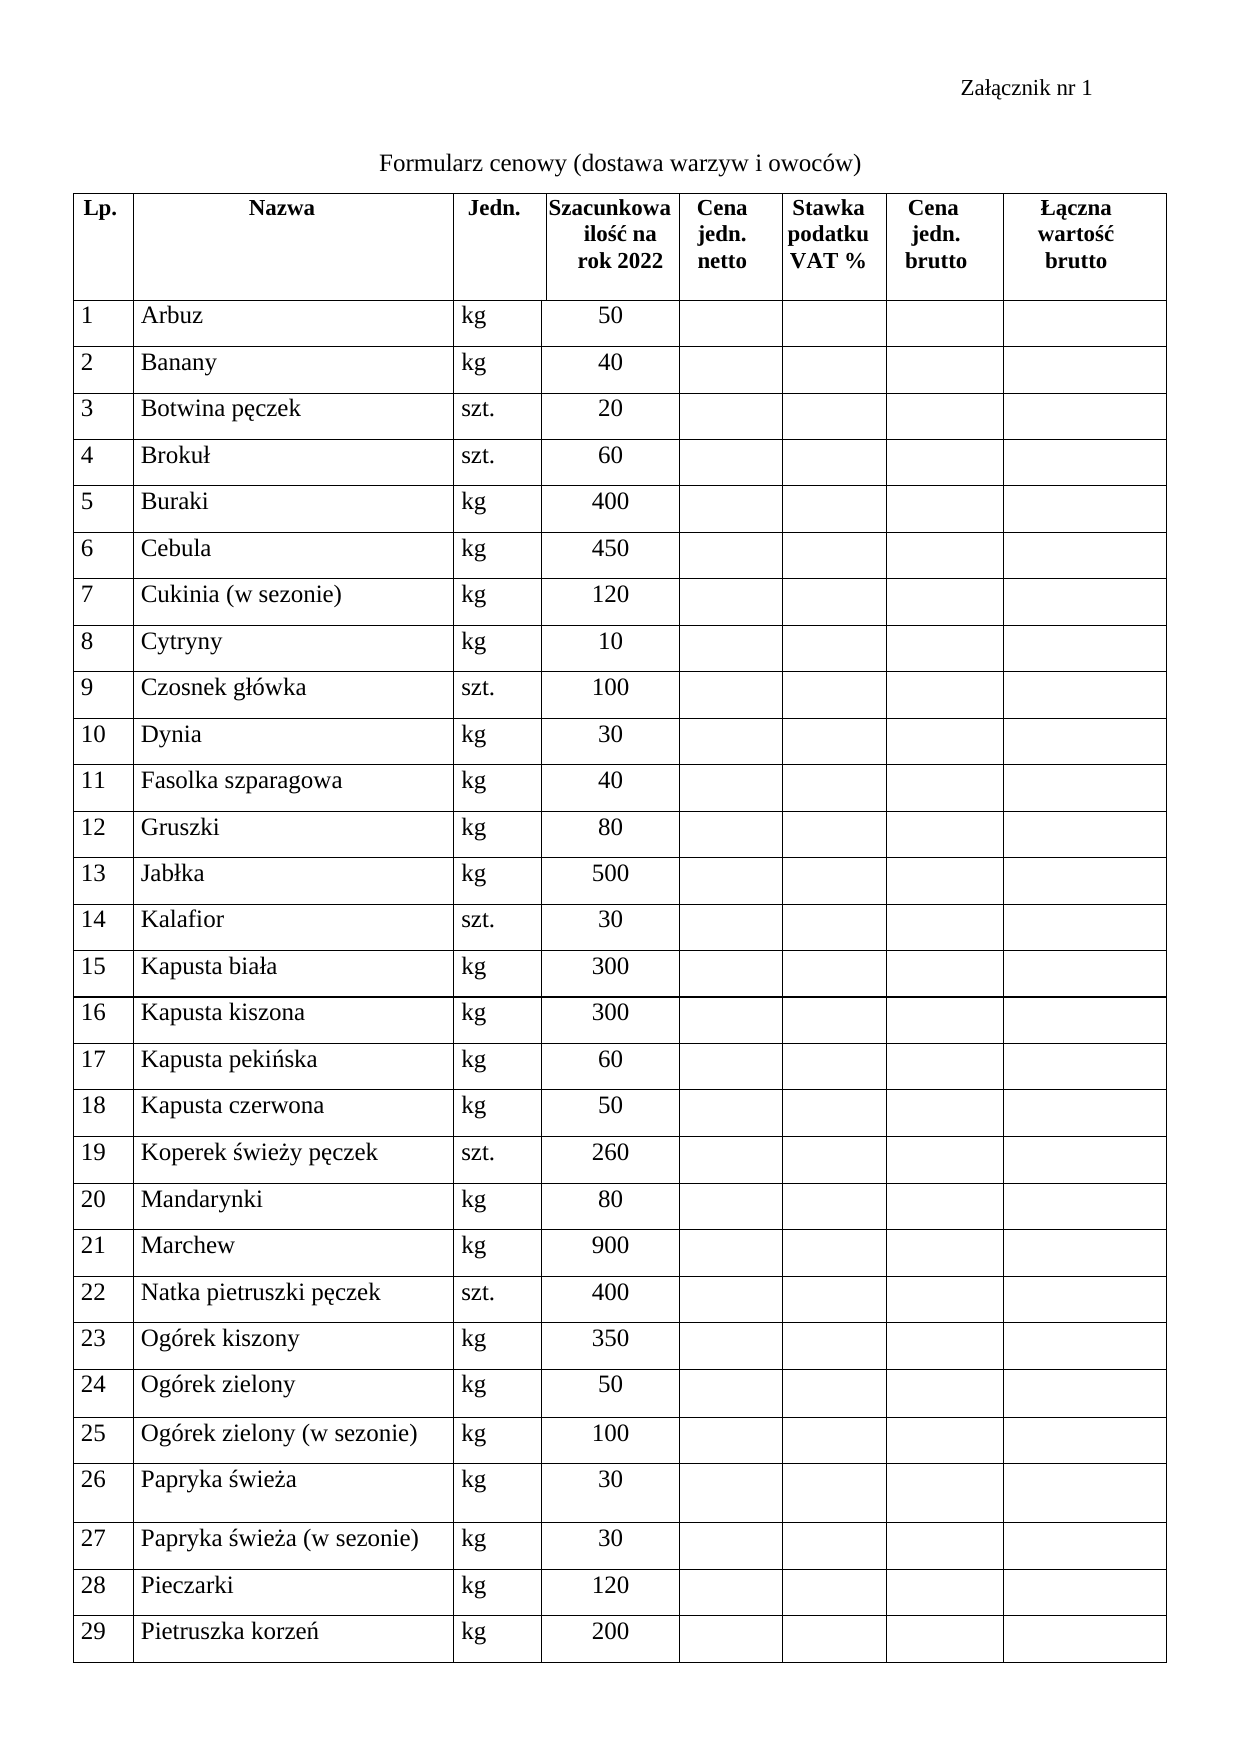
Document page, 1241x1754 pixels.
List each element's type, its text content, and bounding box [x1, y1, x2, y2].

table_cell [887, 998, 1003, 1043]
table_cell Cebula [134, 533, 453, 578]
table_cell kg [454, 626, 541, 671]
table_cell [1004, 301, 1166, 346]
table_cell [783, 672, 886, 718]
table_cell Arbuz [134, 301, 453, 346]
table_cell Brokuł [134, 440, 453, 485]
table_cell [680, 486, 782, 532]
table_cell [887, 672, 1003, 718]
table_cell [680, 951, 782, 996]
table_cell kg [454, 1616, 541, 1662]
table_cell [783, 905, 886, 950]
table_header Lp. [74, 194, 133, 299]
table_cell [887, 347, 1003, 392]
table_cell [887, 951, 1003, 996]
table_cell kg [454, 1464, 541, 1522]
table_cell [1004, 347, 1166, 392]
table_cell 16 [74, 998, 133, 1043]
table_cell [1004, 1090, 1166, 1136]
table_cell 21 [74, 1230, 133, 1276]
table_cell 13 [74, 858, 133, 903]
table_cell [887, 579, 1003, 625]
table_cell [680, 626, 782, 671]
table_cell 11 [74, 765, 133, 811]
table_cell [783, 533, 886, 578]
table_cell [783, 1137, 886, 1183]
table_cell [680, 1418, 782, 1463]
table_cell [1004, 1323, 1166, 1368]
table_cell kg [454, 1090, 541, 1136]
text Formularz cenowy (dostawa warzyw i owoców) [148, 148, 1093, 176]
table_cell kg [454, 1044, 541, 1089]
table_cell [887, 486, 1003, 532]
table_header Szacunkowa ilość na rok 2022 [547, 194, 679, 299]
table_cell 6 [74, 533, 133, 578]
table_cell 7 [74, 579, 133, 625]
table_cell [783, 1044, 886, 1089]
table_cell 900 [542, 1230, 679, 1276]
table_cell Ogórek zielony [134, 1370, 453, 1417]
table_cell [783, 1523, 886, 1569]
table_cell 100 [542, 1418, 679, 1463]
table_cell [783, 998, 886, 1043]
table_cell kg [454, 1184, 541, 1229]
table_cell [783, 1570, 886, 1615]
table_cell [680, 1184, 782, 1229]
table_cell Fasolka szparagowa [134, 765, 453, 811]
table_header Jedn. [454, 194, 546, 299]
table_cell [680, 1464, 782, 1522]
table_cell [887, 1277, 1003, 1322]
table_cell kg [454, 486, 541, 532]
table_cell [1004, 672, 1166, 718]
table_header Cena jedn. netto [680, 194, 782, 299]
table_cell kg [454, 858, 541, 903]
table_cell kg [454, 1323, 541, 1368]
table_cell kg [454, 951, 541, 996]
table_cell [680, 440, 782, 485]
table_cell [680, 579, 782, 625]
table_cell [1004, 533, 1166, 578]
table_cell kg [454, 998, 541, 1043]
table_cell 14 [74, 905, 133, 950]
table_cell [680, 1137, 782, 1183]
table_cell kg [454, 301, 541, 346]
table_cell 19 [74, 1137, 133, 1183]
table_cell [1004, 486, 1166, 532]
table_cell [887, 626, 1003, 671]
table_cell szt. [454, 440, 541, 485]
table_cell [680, 1616, 782, 1662]
table_cell [680, 1323, 782, 1368]
table_cell 60 [542, 1044, 679, 1089]
table_cell 15 [74, 951, 133, 996]
table_cell [680, 1090, 782, 1136]
table_cell [887, 1418, 1003, 1463]
table_cell 80 [542, 1184, 679, 1229]
table_cell 400 [542, 1277, 679, 1322]
table_cell [1004, 951, 1166, 996]
table_cell [887, 905, 1003, 950]
table_cell [1004, 812, 1166, 857]
table_cell [887, 440, 1003, 485]
table_cell Jabłka [134, 858, 453, 903]
table_cell [1004, 1523, 1166, 1569]
table_cell Cytryny [134, 626, 453, 671]
table_cell [680, 347, 782, 392]
table_cell [887, 1090, 1003, 1136]
table_cell [680, 812, 782, 857]
table_cell 5 [74, 486, 133, 532]
table_cell 20 [74, 1184, 133, 1229]
table_cell [887, 1137, 1003, 1183]
table_cell 28 [74, 1570, 133, 1615]
table_cell [680, 765, 782, 811]
table_cell [783, 812, 886, 857]
table_cell 40 [542, 347, 679, 392]
table_cell szt. [454, 905, 541, 950]
table_cell [680, 905, 782, 950]
table_cell szt. [454, 394, 541, 439]
table_cell 10 [74, 719, 133, 764]
table_cell Papryka świeża [134, 1464, 453, 1522]
table_cell Mandarynki [134, 1184, 453, 1229]
table_cell [887, 858, 1003, 903]
table_cell szt. [454, 672, 541, 718]
table_cell 30 [542, 1464, 679, 1522]
table_cell 17 [74, 1044, 133, 1089]
table_cell 450 [542, 533, 679, 578]
table_cell 22 [74, 1277, 133, 1322]
table_cell [887, 1464, 1003, 1522]
table_cell 350 [542, 1323, 679, 1368]
table_cell [887, 1523, 1003, 1569]
table_cell Ogórek zielony (w sezonie) [134, 1418, 453, 1463]
table_cell [887, 1184, 1003, 1229]
table_cell 200 [542, 1616, 679, 1662]
table_cell Czosnek główka [134, 672, 453, 718]
table_cell 9 [74, 672, 133, 718]
table_cell 27 [74, 1523, 133, 1569]
table_cell [887, 301, 1003, 346]
table_cell [1004, 1277, 1166, 1322]
table_cell [1004, 1184, 1166, 1229]
table_cell [680, 1230, 782, 1276]
table_cell Natka pietruszki pęczek [134, 1277, 453, 1322]
table_cell [680, 1570, 782, 1615]
table_cell [783, 1616, 886, 1662]
table_cell [680, 998, 782, 1043]
table_cell [887, 1570, 1003, 1615]
table_cell 1 [74, 301, 133, 346]
table_cell [783, 1184, 886, 1229]
table_cell Botwina pęczek [134, 394, 453, 439]
table_cell kg [454, 1370, 541, 1417]
table_cell [783, 951, 886, 996]
table_cell [1004, 719, 1166, 764]
table_cell [783, 1418, 886, 1463]
table_cell 300 [542, 998, 679, 1043]
table_cell 300 [542, 951, 679, 996]
table_cell [887, 765, 1003, 811]
table_cell [783, 440, 886, 485]
table_cell 2 [74, 347, 133, 392]
table_cell 50 [542, 301, 679, 346]
table_cell 60 [542, 440, 679, 485]
table_cell 24 [74, 1370, 133, 1417]
table_header Stawka podatku VAT % [783, 194, 886, 299]
table_cell Gruszki [134, 812, 453, 857]
table_cell Koperek świeży pęczek [134, 1137, 453, 1183]
table_cell [680, 1277, 782, 1322]
table_cell kg [454, 533, 541, 578]
table_cell [1004, 858, 1166, 903]
table_cell [783, 626, 886, 671]
table_cell [887, 533, 1003, 578]
table_cell 400 [542, 486, 679, 532]
table_cell [887, 1323, 1003, 1368]
table_cell [680, 301, 782, 346]
table_cell Banany [134, 347, 453, 392]
table_cell [783, 1230, 886, 1276]
table_cell [783, 486, 886, 532]
table_cell 25 [74, 1418, 133, 1463]
table_cell [680, 533, 782, 578]
table_cell kg [454, 812, 541, 857]
table_cell [1004, 1464, 1166, 1522]
table_cell [1004, 765, 1166, 811]
table_cell [1004, 1370, 1166, 1417]
table_header Cena jedn. brutto [887, 194, 1003, 299]
table_cell [680, 858, 782, 903]
table_header Nazwa [134, 194, 453, 299]
table_cell [887, 719, 1003, 764]
table_cell 26 [74, 1464, 133, 1522]
table_cell 10 [542, 626, 679, 671]
table_cell kg [454, 1230, 541, 1276]
table_cell [887, 1044, 1003, 1089]
table_cell 18 [74, 1090, 133, 1136]
table_cell [680, 1044, 782, 1089]
table_cell [783, 719, 886, 764]
table_cell Pieczarki [134, 1570, 453, 1615]
table_cell [1004, 1616, 1166, 1662]
table_cell kg [454, 1523, 541, 1569]
table_cell [783, 1090, 886, 1136]
table_cell [1004, 440, 1166, 485]
table_cell 30 [542, 1523, 679, 1569]
table_cell Kapusta czerwona [134, 1090, 453, 1136]
table_cell szt. [454, 1137, 541, 1183]
table_cell [1004, 905, 1166, 950]
table_cell 50 [542, 1090, 679, 1136]
table_cell [1004, 579, 1166, 625]
table_cell 40 [542, 765, 679, 811]
table_cell 100 [542, 672, 679, 718]
table_cell kg [454, 765, 541, 811]
table_cell [783, 347, 886, 392]
table_cell [783, 1464, 886, 1522]
table_cell [783, 1277, 886, 1322]
table_cell [1004, 1570, 1166, 1615]
table_cell kg [454, 579, 541, 625]
table_cell 23 [74, 1323, 133, 1368]
table_cell 29 [74, 1616, 133, 1662]
table_cell [680, 1523, 782, 1569]
table_cell [1004, 1230, 1166, 1276]
table_cell Ogórek kiszony [134, 1323, 453, 1368]
table_cell [783, 858, 886, 903]
table_cell 120 [542, 579, 679, 625]
table_cell [1004, 394, 1166, 439]
table_cell Dynia [134, 719, 453, 764]
table_cell 120 [542, 1570, 679, 1615]
table_cell 12 [74, 812, 133, 857]
table_cell [783, 394, 886, 439]
table_cell [887, 1230, 1003, 1276]
table_cell kg [454, 1570, 541, 1615]
table_cell 20 [542, 394, 679, 439]
table_cell [783, 765, 886, 811]
table_cell kg [454, 719, 541, 764]
table_cell Cukinia (w sezonie) [134, 579, 453, 625]
table_cell kg [454, 347, 541, 392]
table_cell Kapusta kiszona [134, 998, 453, 1043]
table_cell [783, 579, 886, 625]
table_cell [783, 301, 886, 346]
table_cell Kapusta biała [134, 951, 453, 996]
table_cell [1004, 1418, 1166, 1463]
table_cell [680, 394, 782, 439]
table_cell [1004, 1044, 1166, 1089]
table_cell [887, 812, 1003, 857]
table_cell [1004, 626, 1166, 671]
table_cell [783, 1370, 886, 1417]
table_cell 500 [542, 858, 679, 903]
table_cell [680, 672, 782, 718]
table_header Łączna wartość brutto [1004, 194, 1166, 299]
table_cell [783, 1323, 886, 1368]
table_cell 80 [542, 812, 679, 857]
table_cell 30 [542, 719, 679, 764]
table_cell [887, 1616, 1003, 1662]
table_cell 50 [542, 1370, 679, 1417]
table_cell Kapusta pekińska [134, 1044, 453, 1089]
table_cell [887, 1370, 1003, 1417]
table_cell Kalafior [134, 905, 453, 950]
table_cell 30 [542, 905, 679, 950]
table_cell [680, 1370, 782, 1417]
table_cell [1004, 998, 1166, 1043]
table_cell Pietruszka korzeń [134, 1616, 453, 1662]
table_cell [887, 394, 1003, 439]
table_cell kg [454, 1418, 541, 1463]
table_cell [680, 719, 782, 764]
table_cell 4 [74, 440, 133, 485]
table_cell [1004, 1137, 1166, 1183]
table_cell szt. [454, 1277, 541, 1322]
table_cell 3 [74, 394, 133, 439]
table_cell Buraki [134, 486, 453, 532]
table_cell 8 [74, 626, 133, 671]
table_cell Papryka świeża (w sezonie) [134, 1523, 453, 1569]
table_cell 260 [542, 1137, 679, 1183]
table_cell Marchew [134, 1230, 453, 1276]
